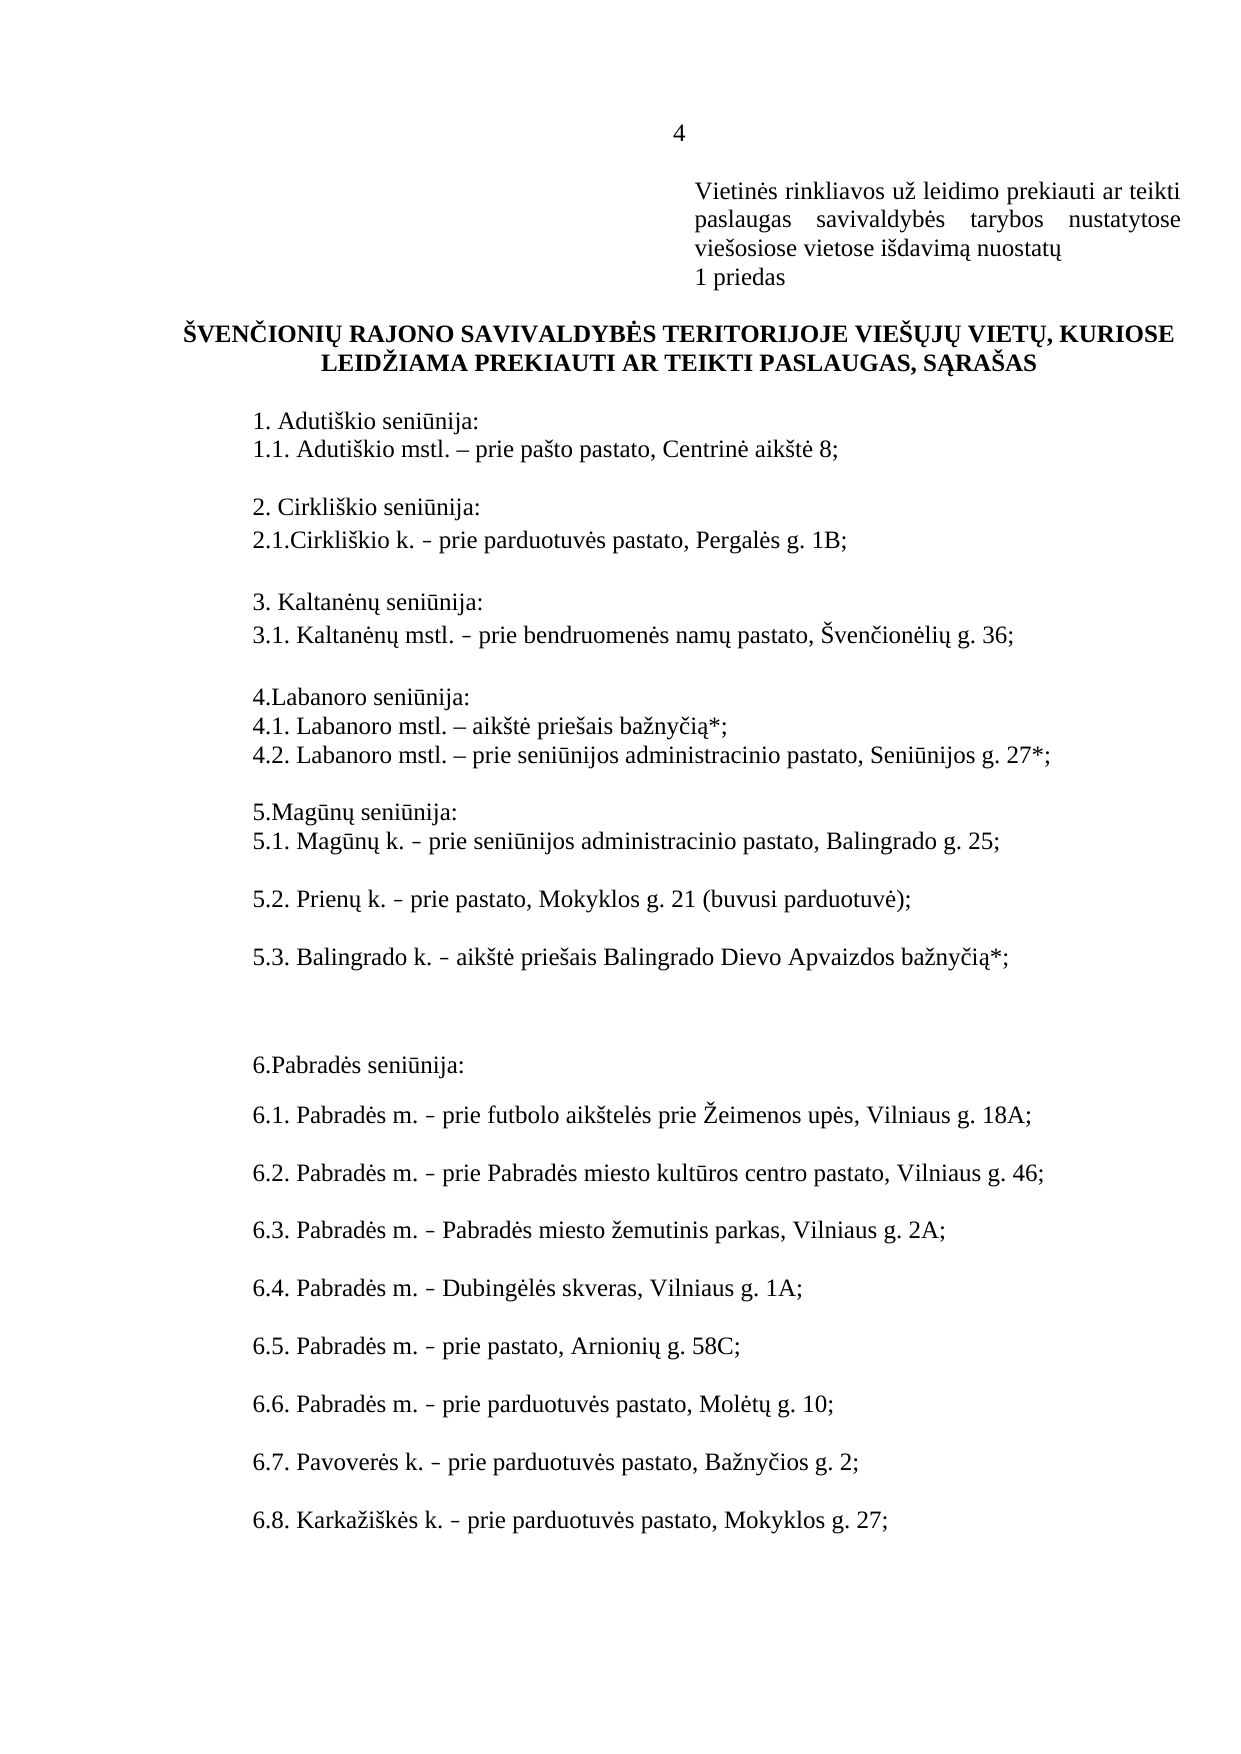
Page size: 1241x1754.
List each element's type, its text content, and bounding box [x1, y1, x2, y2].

text 5.2. Prienų k. – prie pastato, Mokyklos g. 21 (buvusi parduotuvė); [177, 884, 1181, 913]
text 4.1. Labanoro mstl. – aikštė priešais bažnyčią*; [177, 711, 1181, 740]
text 5.1. Magūnų k. – prie seniūnijos administracinio pastato, Balingrado g. 25; [177, 826, 1181, 855]
text 6.3. Pabradės m. – Pabradės miesto žemutinis parkas, Vilniaus g. 2A; [177, 1216, 1181, 1245]
text 6.1. Pabradės m. – prie futbolo aikštelės prie Žeimenos upės, Vilniaus g. 18A; [177, 1100, 1181, 1129]
text 6.5. Pabradės m. – prie pastato, Arnionių g. 58C; [177, 1331, 1181, 1360]
text 3. Kaltanėnų seniūnija: [177, 587, 1181, 616]
text 1 priedas [694, 262, 1181, 291]
text 6.6. Pabradės m. – prie parduotuvės pastato, Molėtų g. 10; [177, 1389, 1181, 1418]
text 2. Cirkliškio seniūnija: [177, 492, 1181, 521]
text 6.Pabradės seniūnija: [177, 1050, 1181, 1078]
text 1.1. Adutiškio mstl. – prie pašto pastato, Centrinė aikštė 8; [177, 434, 1181, 463]
text 1. Adutiškio seniūnija: [177, 406, 1181, 434]
text 6.2. Pabradės m. – prie Pabradės miesto kultūros centro pastato, Vilniaus g. 46; [177, 1158, 1181, 1187]
text ŠVENČIONIŲ RAJONO SAVIVALDYBĖS TERITORIJOJE VIEŠŲJŲ VIETŲ, KURIOSE LEIDŽIAMA PREKIAUTI AR TEIKTI PASLAUGAS, SĄRAŠAS [177, 319, 1181, 377]
text 5.3. Balingrado k. – aikštė priešais Balingrado Dievo Apvaizdos bažnyčią*; [177, 942, 1181, 971]
text 6.8. Karkažiškės k. – prie parduotuvės pastato, Mokyklos g. 27; [177, 1505, 1181, 1534]
text Vietinės rinkliavos už leidimo prekiauti ar teikti paslaugas savivaldybės tarybos nustatytose viešosiose vietose išdavimą nuostatų [694, 176, 1181, 262]
text 5.Magūnų seniūnija: [177, 797, 1181, 826]
text 2.1.Cirkliškio k. – prie parduotuvės pastato, Pergalės g. 1B; [177, 525, 1181, 554]
text 3.1. Kaltanėnų mstl. – prie bendruomenės namų pastato, Švenčionėlių g. 36; [177, 620, 1181, 649]
text 6.4. Pabradės m. – Dubingėlės skveras, Vilniaus g. 1A; [177, 1273, 1181, 1302]
text 6.7. Pavoverės k. – prie parduotuvės pastato, Bažnyčios g. 2; [177, 1447, 1181, 1476]
text 4.Labanoro seniūnija: [177, 682, 1181, 711]
text 4.2. Labanoro mstl. – prie seniūnijos administracinio pastato, Seniūnijos g. 27*; [177, 740, 1181, 768]
